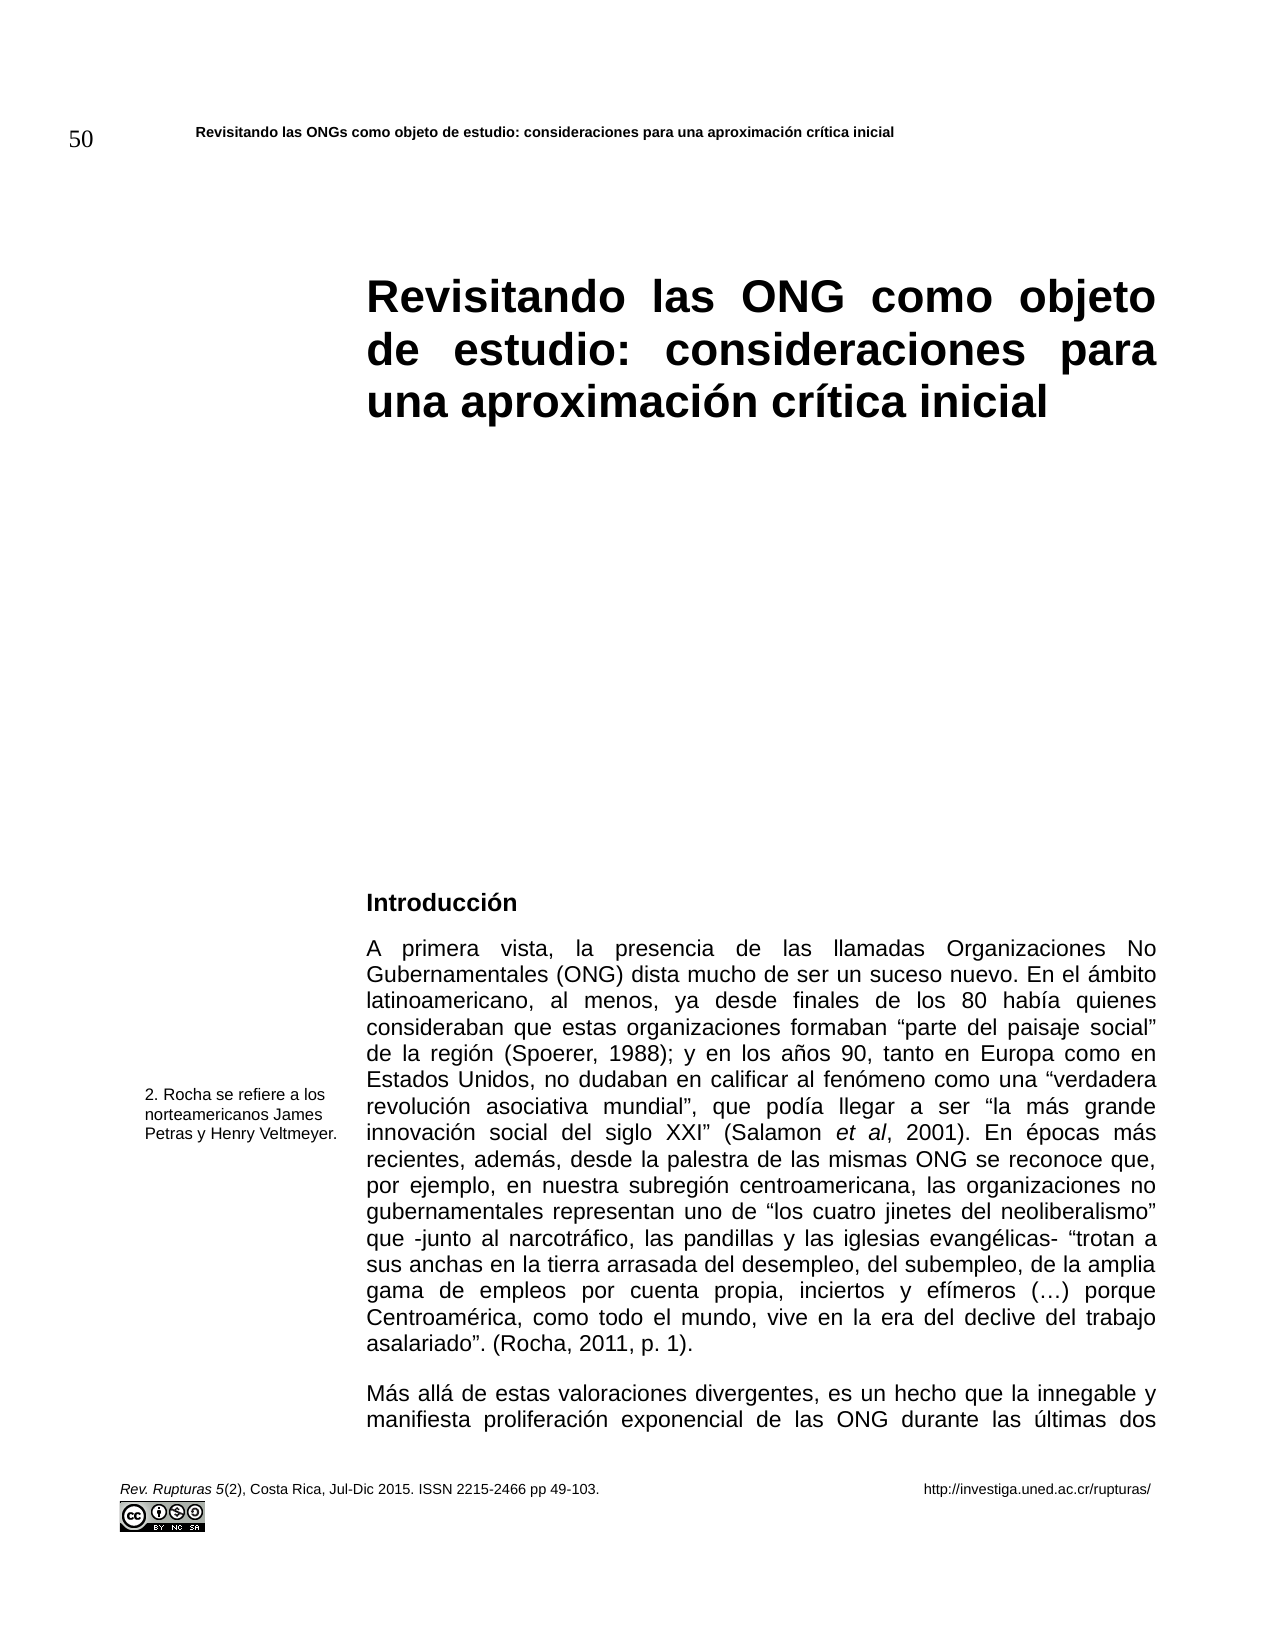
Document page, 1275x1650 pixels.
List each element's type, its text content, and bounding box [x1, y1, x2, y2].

subtitle Introducción [366, 888, 1157, 917]
text Revisitando las ONG como objeto de estudio: consideraciones para una aproximación crítica inicial [366, 269, 1157, 427]
text A primera vista, la presencia de las llamadas Organizaciones No Gubernamentales (ONG) dista mucho de ser un suceso nuevo. En el ámbito latinoamericano, al menos, ya desde finales de los 80 había quienes consideraban que estas organizaciones formaban “parte del paisaje social” de la región (Spoerer, 1988); y en los años 90, tanto en Europa como en Estados Unidos, no dudaban en calificar al fenómeno como una “verdadera revolución asociativa mundial”, que podía llegar a ser “la más grande innovación social del siglo XXI” (Salamon et al, 2001). En épocas más recientes, además, desde la palestra de las mismas ONG se reconoce que, por ejemplo, en nuestra subregión centroamericana, las organizaciones no gubernamentales representan uno de “los cuatro jinetes del neoliberalismo” que -junto al narcotráfico, las pandillas y las iglesias evangélicas- “trotan a sus anchas en la tierra arrasada del desempleo, del subempleo, de la amplia gama de empleos por cuenta propia, inciertos y efímeros (…) porque Centroamérica, como todo el mundo, vive en la era del declive del trabajo asalariado”. (Rocha, 2011, p. 1). [366, 935, 1157, 1356]
text Más allá de estas valoraciones divergentes, es un hecho que la innegable y manifiesta proliferación exponencial de las ONG durante las últimas dos [366, 1380, 1157, 1433]
picture [119, 1501, 205, 1532]
